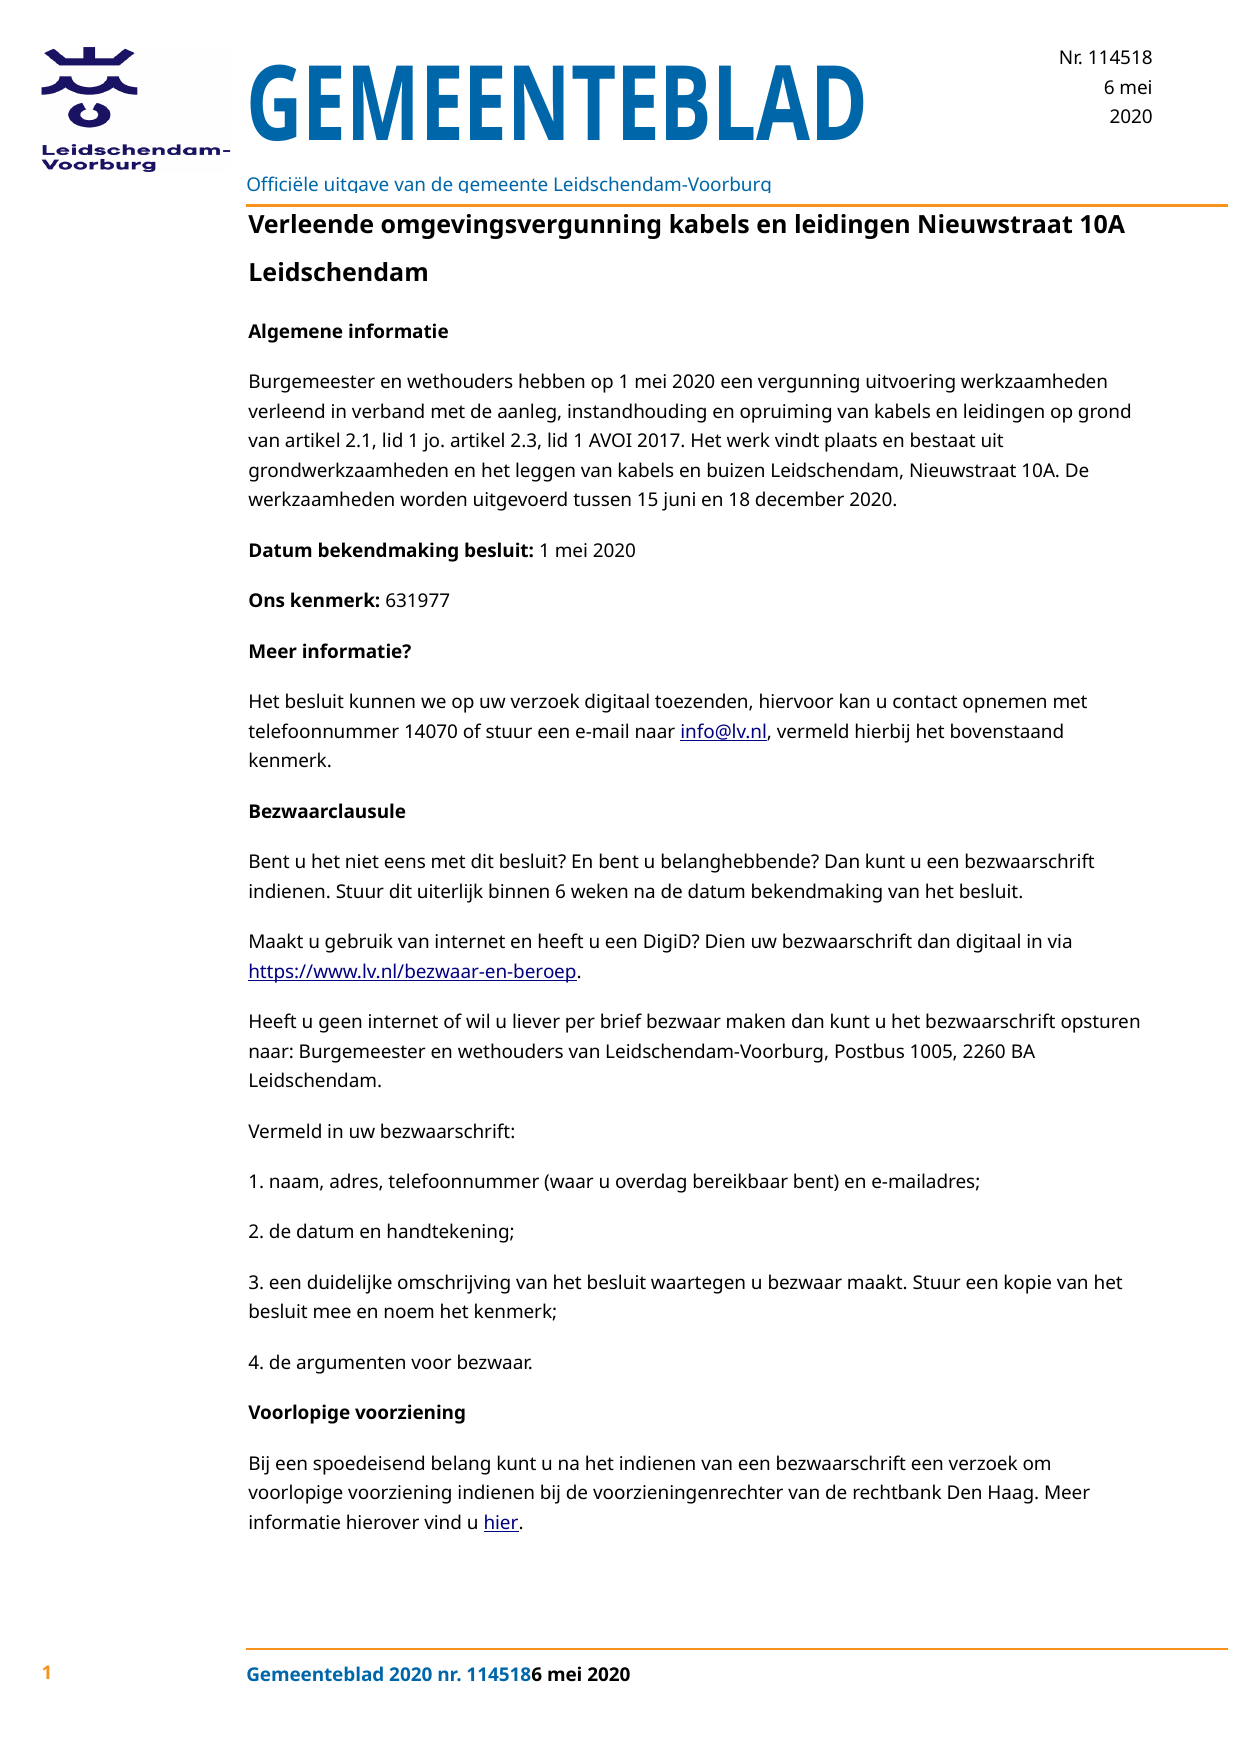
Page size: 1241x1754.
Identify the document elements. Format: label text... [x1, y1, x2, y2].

text Datum bekendmaking besluit: 1 mei 2020 [248, 537, 1152, 563]
text 4. de argumenten voor bezwaar. [248, 1349, 1152, 1375]
text 1. naam, adres, telefoonnummer (waar u overdag bereikbaar bent) en e-mailadres; [248, 1168, 1152, 1194]
text Het besluit kunnen we op uw verzoek digitaal toezenden, hiervoor kan u contact opnemen met telefoonnummer 14070 of stuur een e-mail naar info@lv.nl, vermeld hierbij het bovenstaand kenmerk. [248, 688, 1152, 773]
text Meer informatie? [248, 638, 1152, 664]
text 3. een duidelijke omschrijving van het besluit waartegen u bezwaar maakt. Stuur een kopie van het besluit mee en noem het kenmerk; [248, 1269, 1152, 1324]
text Voorlopige voorziening [248, 1399, 1152, 1425]
text Bezwaarclausule [248, 798, 1152, 824]
text 2. de datum en handtekening; [248, 1219, 1152, 1244]
text Verleende omgevingsvergunning kabels en leidingen Nieuwstraat 10A Leidschendam [248, 207, 1152, 288]
text Vermeld in uw bezwaarschrift: [248, 1118, 1152, 1144]
text Bent u het niet eens met dit besluit? En bent u belanghebbende? Dan kunt u een bezwaarschrift indienen. Stuur dit uiterlijk binnen 6 weken na de datum bekendmaking van het besluit. [248, 848, 1152, 904]
text Algemene informatie [248, 318, 1152, 344]
text Heeft u geen internet of wil u liever per brief bezwaar maken dan kunt u het bezwaarschrift opsturen naar: Burgemeester en wethouders van Leidschendam-Voorburg, Postbus 1005, 2260 BA Leidschendam. [248, 1008, 1152, 1093]
picture [41, 47, 231, 172]
text Bij een spoedeisend belang kunt u na het indienen van een bezwaarschrift een verzoek om voorlopige voorziening indienen bij de voorzieningenrechter van de rechtbank Den Haag. Meer informatie hierover vind u hier. [248, 1450, 1152, 1535]
text Burgemeester en wethouders hebben op 1 mei 2020 een vergunning uitvoering werkzaamheden verleend in verband met de aanleg, instandhouding en opruiming van kabels en leidingen op grond van artikel 2.1, lid 1 jo. artikel 2.3, lid 1 AVOI 2017. Het werk vindt plaats en bestaat uit grondwerkzaamheden en het leggen van kabels en buizen Leidschendam, Nieuwstraat 10A. De werkzaamheden worden uitgevoerd tussen 15 juni en 18 december 2020. [248, 368, 1152, 512]
text Maakt u gebruik van internet en heeft u een DigiD? Dien uw bezwaarschrift dan digitaal in via https://www.lv.nl/bezwaar-en-beroep. [248, 928, 1152, 984]
text Ons kenmerk: 631977 [248, 587, 1152, 613]
